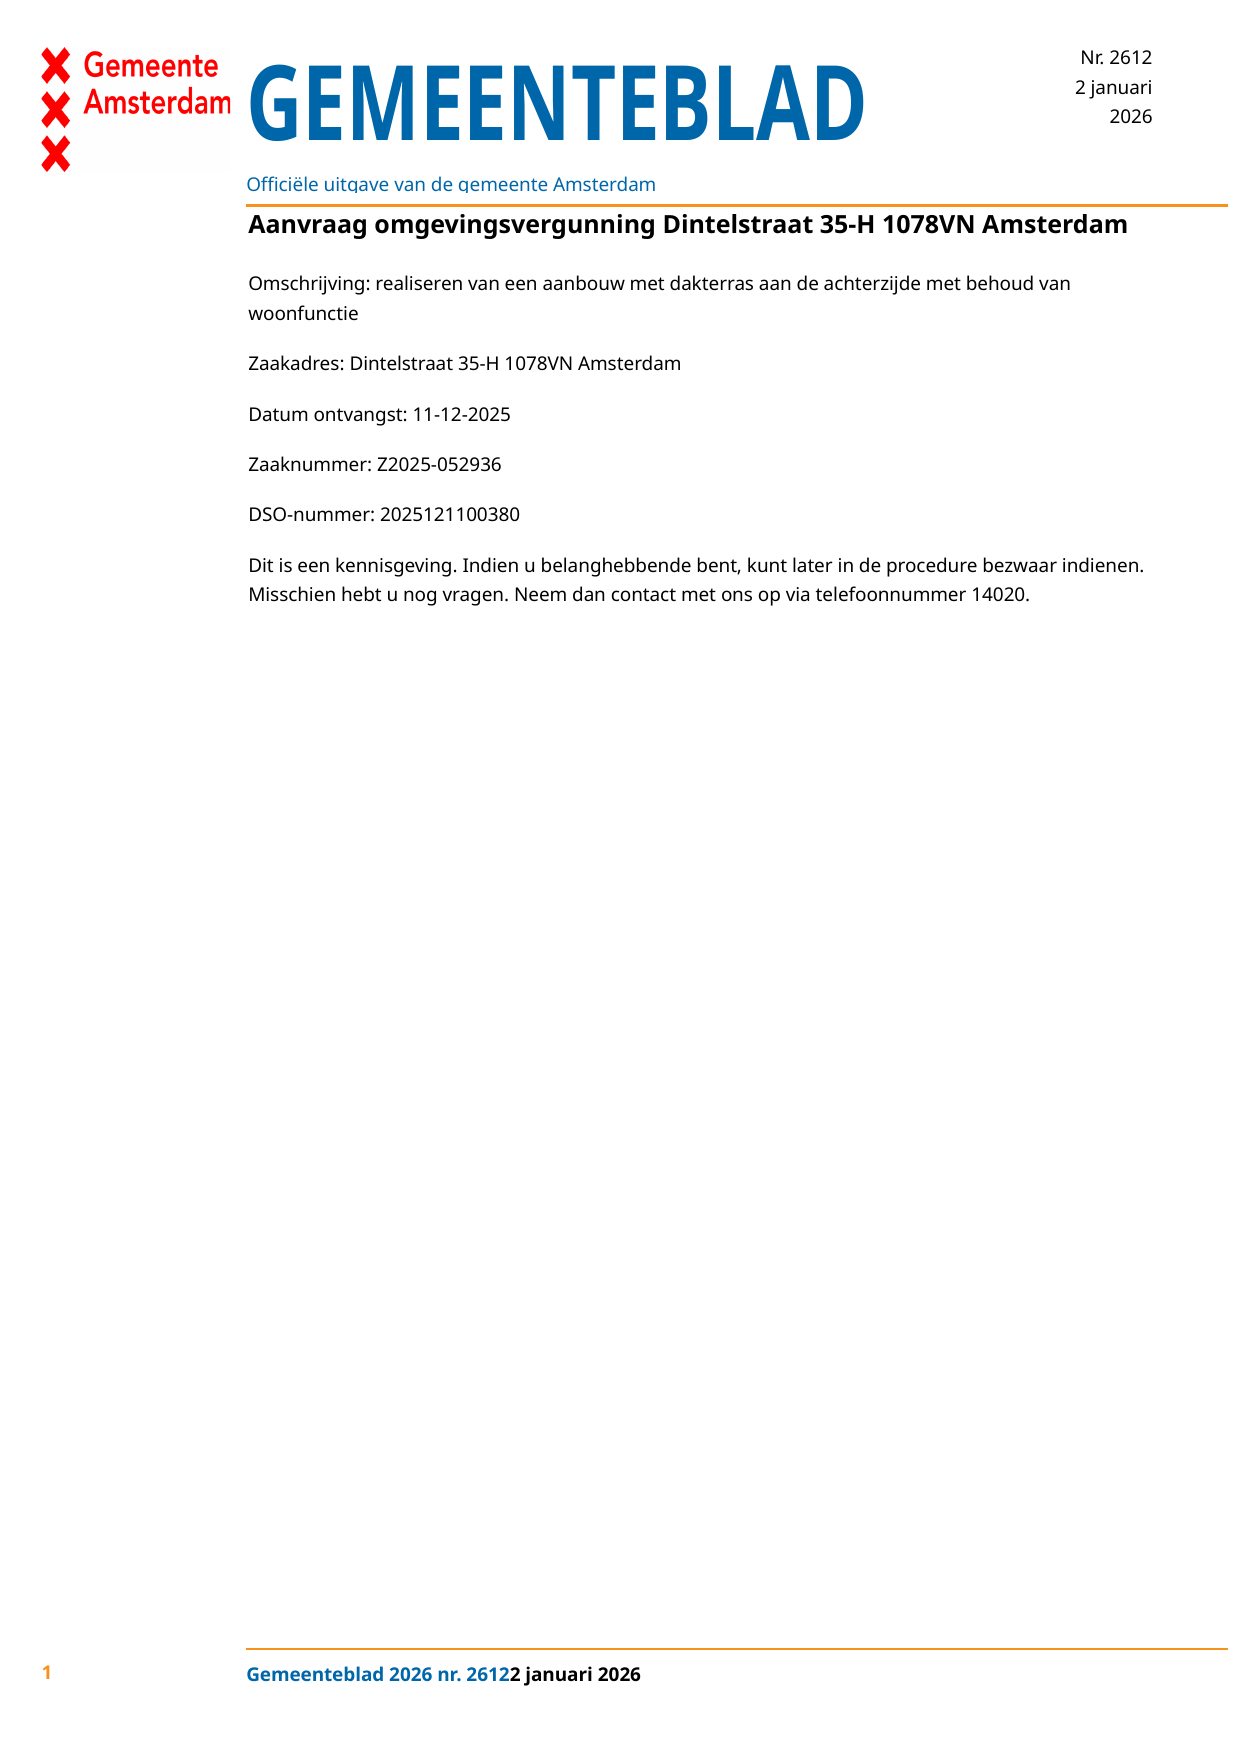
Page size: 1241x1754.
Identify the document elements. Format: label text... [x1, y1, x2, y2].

text Zaakadres: Dintelstraat 35-H 1078VN Amsterdam [248, 350, 1152, 376]
text Aanvraag omgevingsvergunning Dintelstraat 35-H 1078VN Amsterdam [248, 207, 1152, 241]
text Datum ontvangst: 11-12-2025 [248, 401, 1152, 426]
text Dit is een kennisgeving. Indien u belanghebbende bent, kunt later in de procedure bezwaar indienen. Misschien hebt u nog vragen. Neem dan contact met ons op via telefoonnummer 14020. [248, 552, 1152, 607]
picture [41, 47, 231, 172]
text Omschrijving: realiseren van een aanbouw met dakterras aan de achterzijde met behoud van woonfunctie [248, 270, 1152, 326]
text Zaaknummer: Z2025-052936 [248, 451, 1152, 477]
text DSO-nummer: 2025121100380 [248, 502, 1152, 527]
